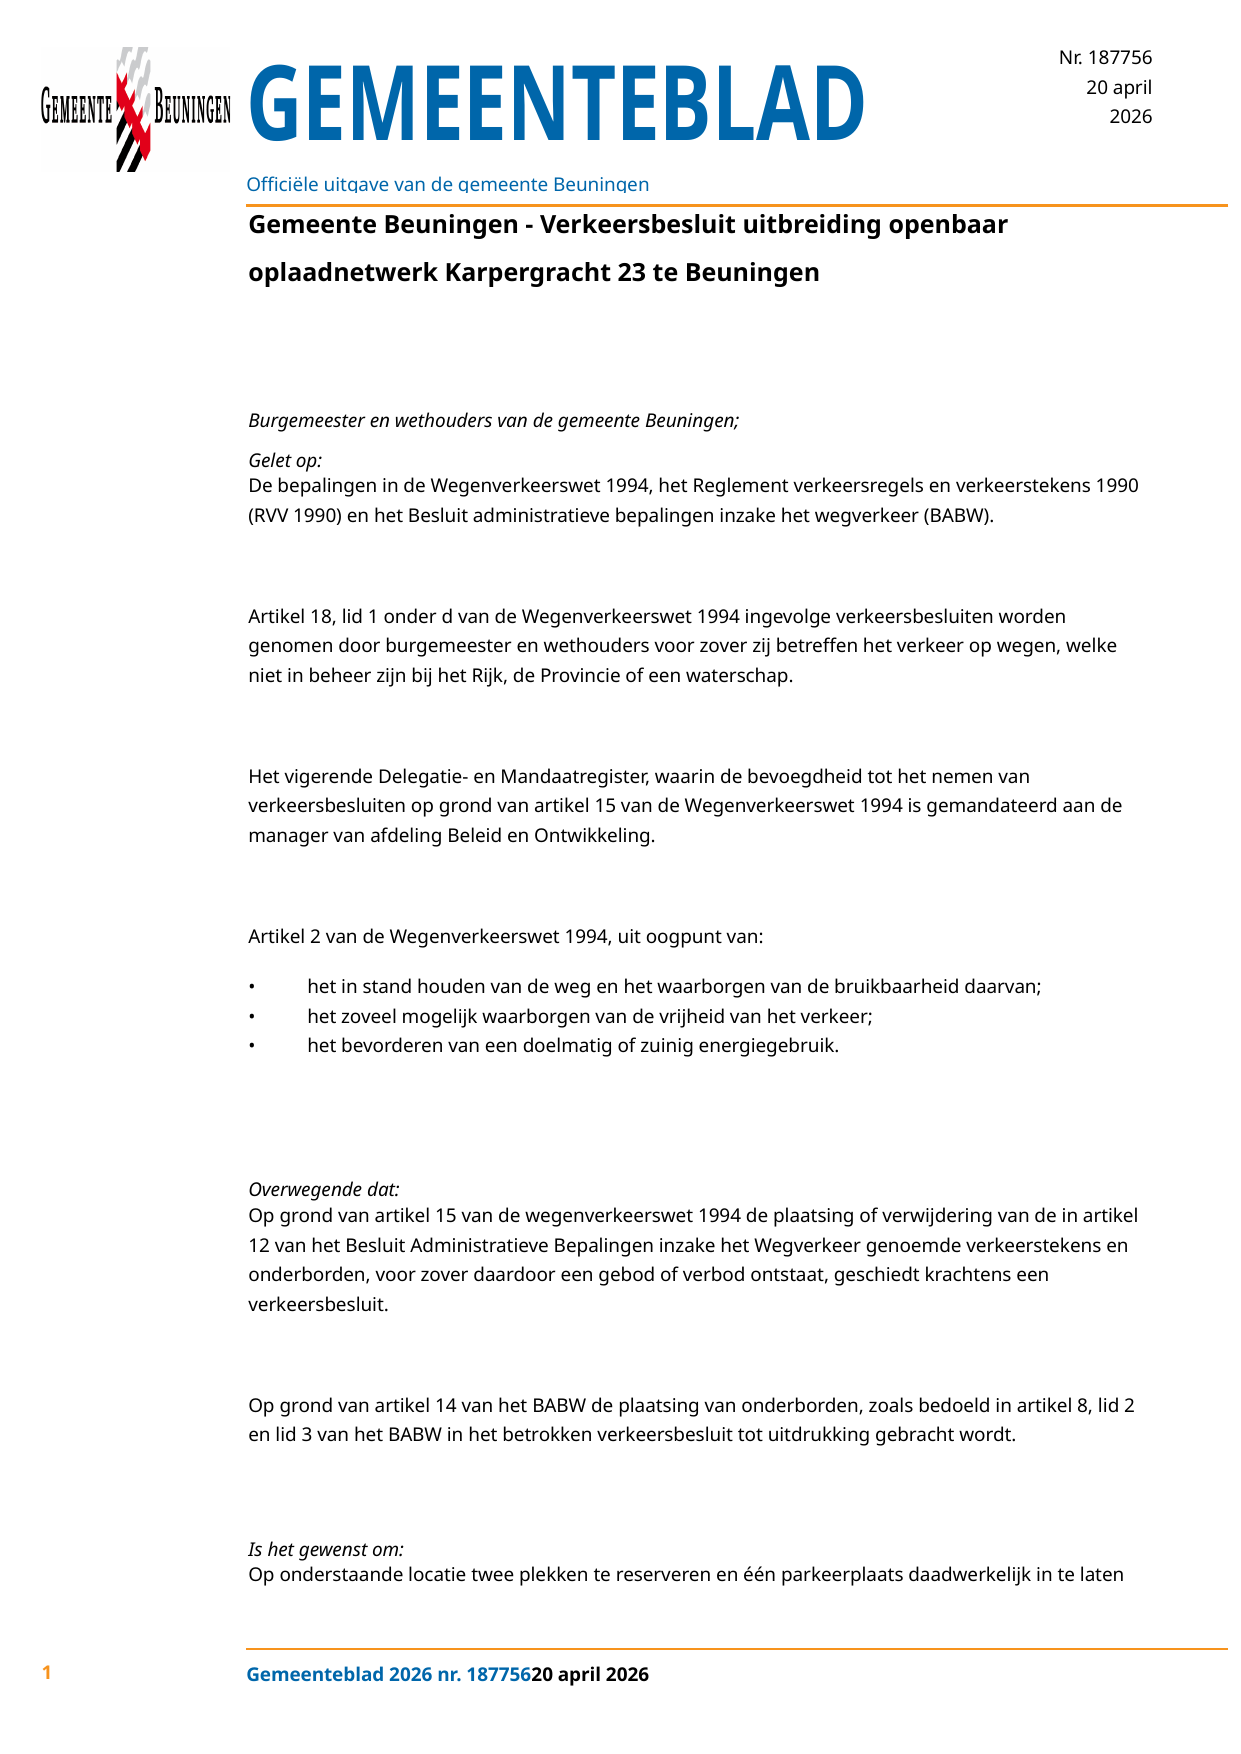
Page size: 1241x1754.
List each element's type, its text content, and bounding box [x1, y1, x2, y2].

text Op grond van artikel 14 van het BABW de plaatsing van onderborden, zoals bedoeld in artikel 8, lid 2 en lid 3 van het BABW in het betrokken verkeersbesluit tot uitdrukking gebracht wordt. [248, 1392, 1152, 1447]
text Gelet op: [248, 447, 1152, 473]
text Artikel 2 van de Wegenverkeerswet 1994, uit oogpunt van: [248, 923, 1152, 949]
list het bevorderen van een doelmatig of zuinig energiegebruik. [248, 1033, 1152, 1058]
text Op onderstaande locatie twee plekken te reserveren en één parkeerplaats daadwerkelijk in te laten [248, 1562, 1152, 1587]
list het in stand houden van de weg en het waarborgen van de bruikbaarheid daarvan; [248, 973, 1152, 999]
text De bepalingen in de Wegenverkeerswet 1994, het Reglement verkeersregels en verkeerstekens 1990 (RVV 1990) en het Besluit administratieve bepalingen inzake het wegverkeer (BABW). [248, 473, 1152, 528]
picture [41, 47, 231, 172]
text Overwegende dat: [248, 1177, 1152, 1202]
text Gemeente Beuningen - Verkeersbesluit uitbreiding openbaar oplaadnetwerk Karpergracht 23 te Beuningen [248, 207, 1152, 288]
list het zoveel mogelijk waarborgen van de vrijheid van het verkeer; [248, 1003, 1152, 1029]
text Burgemeester en wethouders van de gemeente Beuningen; [248, 408, 1152, 433]
text Is het gewenst om: [248, 1536, 1152, 1562]
text Artikel 18, lid 1 onder d van de Wegenverkeerswet 1994 ingevolge verkeersbesluiten worden genomen door burgemeester en wethouders voor zover zij betreffen het verkeer op wegen, welke niet in beheer zijn bij het Rijk, de Provincie of een waterschap. [248, 603, 1152, 688]
text Op grond van artikel 15 van de wegenverkeerswet 1994 de plaatsing of verwijdering van de in artikel 12 van het Besluit Administratieve Bepalingen inzake het Wegverkeer genoemde verkeerstekens en onderborden, voor zover daardoor een gebod of verbod ontstaat, geschiedt krachtens een verkeersbesluit. [248, 1202, 1152, 1317]
text Het vigerende Delegatie- en Mandaatregister, waarin de bevoegdheid tot het nemen van verkeersbesluiten op grond van artikel 15 van de Wegenverkeerswet 1994 is gemandateerd aan de manager van afdeling Beleid en Ontwikkeling. [248, 763, 1152, 848]
